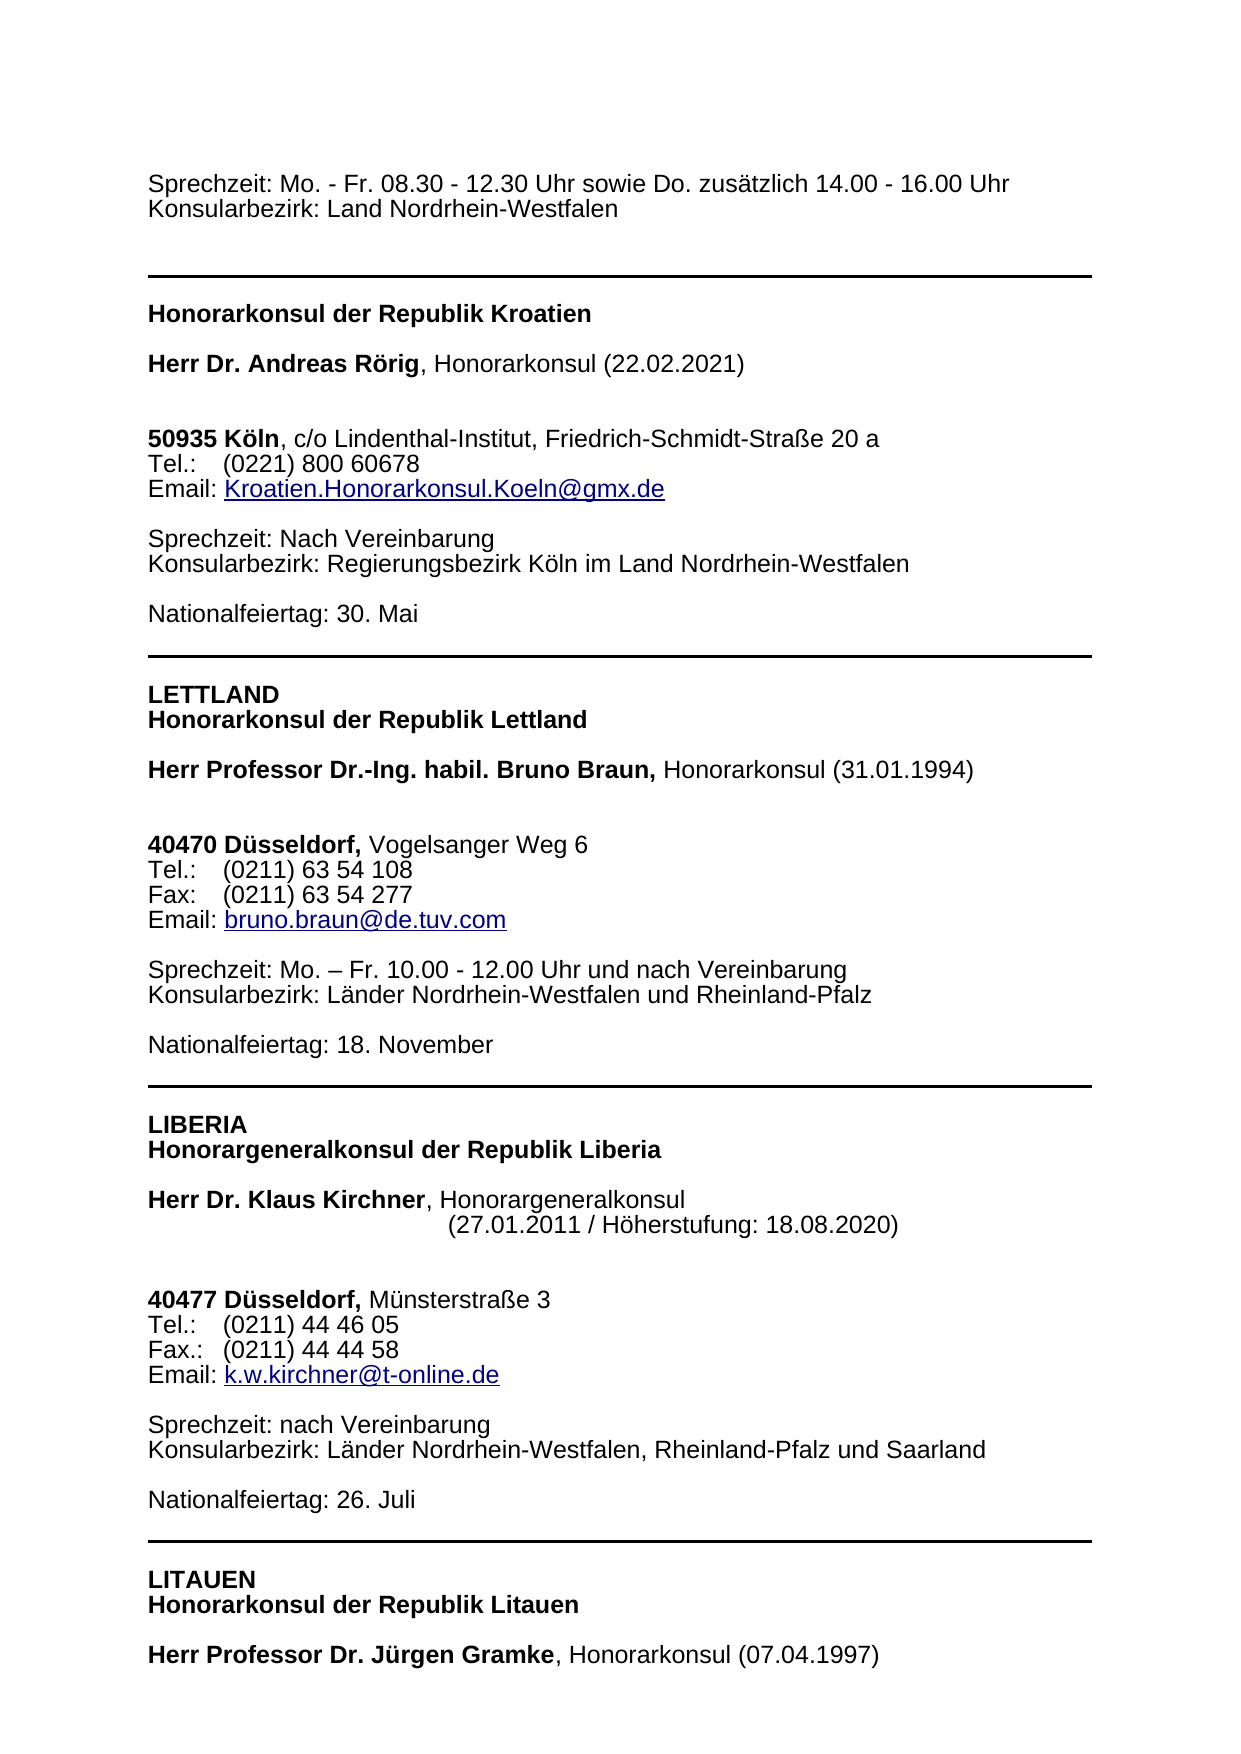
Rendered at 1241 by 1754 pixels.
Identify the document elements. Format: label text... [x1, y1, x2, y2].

text Fax: (0211) 63 54 277 [148, 883, 1092, 908]
text Konsularbezirk: Länder Nordrhein-Westfalen, Rheinland-Pfalz und Saarland [148, 1438, 1092, 1463]
text Tel.: (0211) 63 54 108 [148, 858, 1092, 883]
text Email: Kroatien.Honorarkonsul.Koeln@gmx.de [148, 478, 1092, 503]
text LITAUEN [148, 1568, 1092, 1593]
text Sprechzeit: Mo. – Fr. 10.00 - 12.00 Uhr und nach Vereinbarung [148, 958, 1092, 983]
text Fax.: (0211) 44 44 58 [148, 1338, 1092, 1363]
text (27.01.2011 / Höherstufung: 18.08.2020) [373, 1213, 1092, 1238]
text LETTLAND [148, 683, 1092, 708]
text Honorarkonsul der Republik Lettland [148, 708, 1092, 733]
text Tel.: (0221) 800 60678 [148, 453, 1092, 478]
text Honorarkonsul der Republik Litauen [148, 1593, 1092, 1618]
text Sprechzeit: Mo. - Fr. 08.30 - 12.30 Uhr sowie Do. zusätzlich 14.00 - 16.00 Uhr [148, 173, 1092, 198]
text Herr Professor Dr.-Ing. habil. Bruno Braun, Honorarkonsul (31.01.1994) [148, 758, 1092, 783]
text Sprechzeit: nach Vereinbarung [148, 1413, 1092, 1438]
text Herr Dr. Klaus Kirchner, Honorargeneralkonsul [148, 1188, 1092, 1213]
text Email: k.w.kirchner@t-online.de [148, 1363, 1092, 1388]
text Konsularbezirk: Länder Nordrhein-Westfalen und Rheinland-Pfalz [148, 983, 1092, 1008]
text Honorargeneralkonsul der Republik Liberia [148, 1138, 1092, 1163]
text 40470 Düsseldorf, Vogelsanger Weg 6 [148, 833, 1092, 858]
text Herr Professor Dr. Jürgen Gramke, Honorarkonsul (07.04.1997) [148, 1643, 1092, 1668]
text 40477 Düsseldorf, Münsterstraße 3 [148, 1288, 1092, 1313]
text Sprechzeit: Nach Vereinbarung [148, 528, 1092, 553]
text Nationalfeiertag: 26. Juli [148, 1488, 1092, 1513]
text Herr Dr. Andreas Rörig, Honorarkonsul (22.02.2021) [148, 353, 1092, 378]
text 50935 Köln, c/o Lindenthal-Institut, Friedrich-Schmidt-Straße 20 a [148, 428, 1092, 453]
text Email: bruno.braun@de.tuv.com [148, 908, 1092, 933]
text Nationalfeiertag: 30. Mai [148, 603, 1092, 628]
text Konsularbezirk: Land Nordrhein-Westfalen [148, 198, 1092, 223]
text Nationalfeiertag: 18. November [148, 1033, 1092, 1058]
text Honorarkonsul der Republik Kroatien [148, 303, 1092, 328]
text Konsularbezirk: Regierungsbezirk Köln im Land Nordrhein-Westfalen [148, 553, 1092, 578]
text liberia [148, 1113, 1092, 1138]
text Tel.: (0211) 44 46 05 [148, 1313, 1092, 1338]
